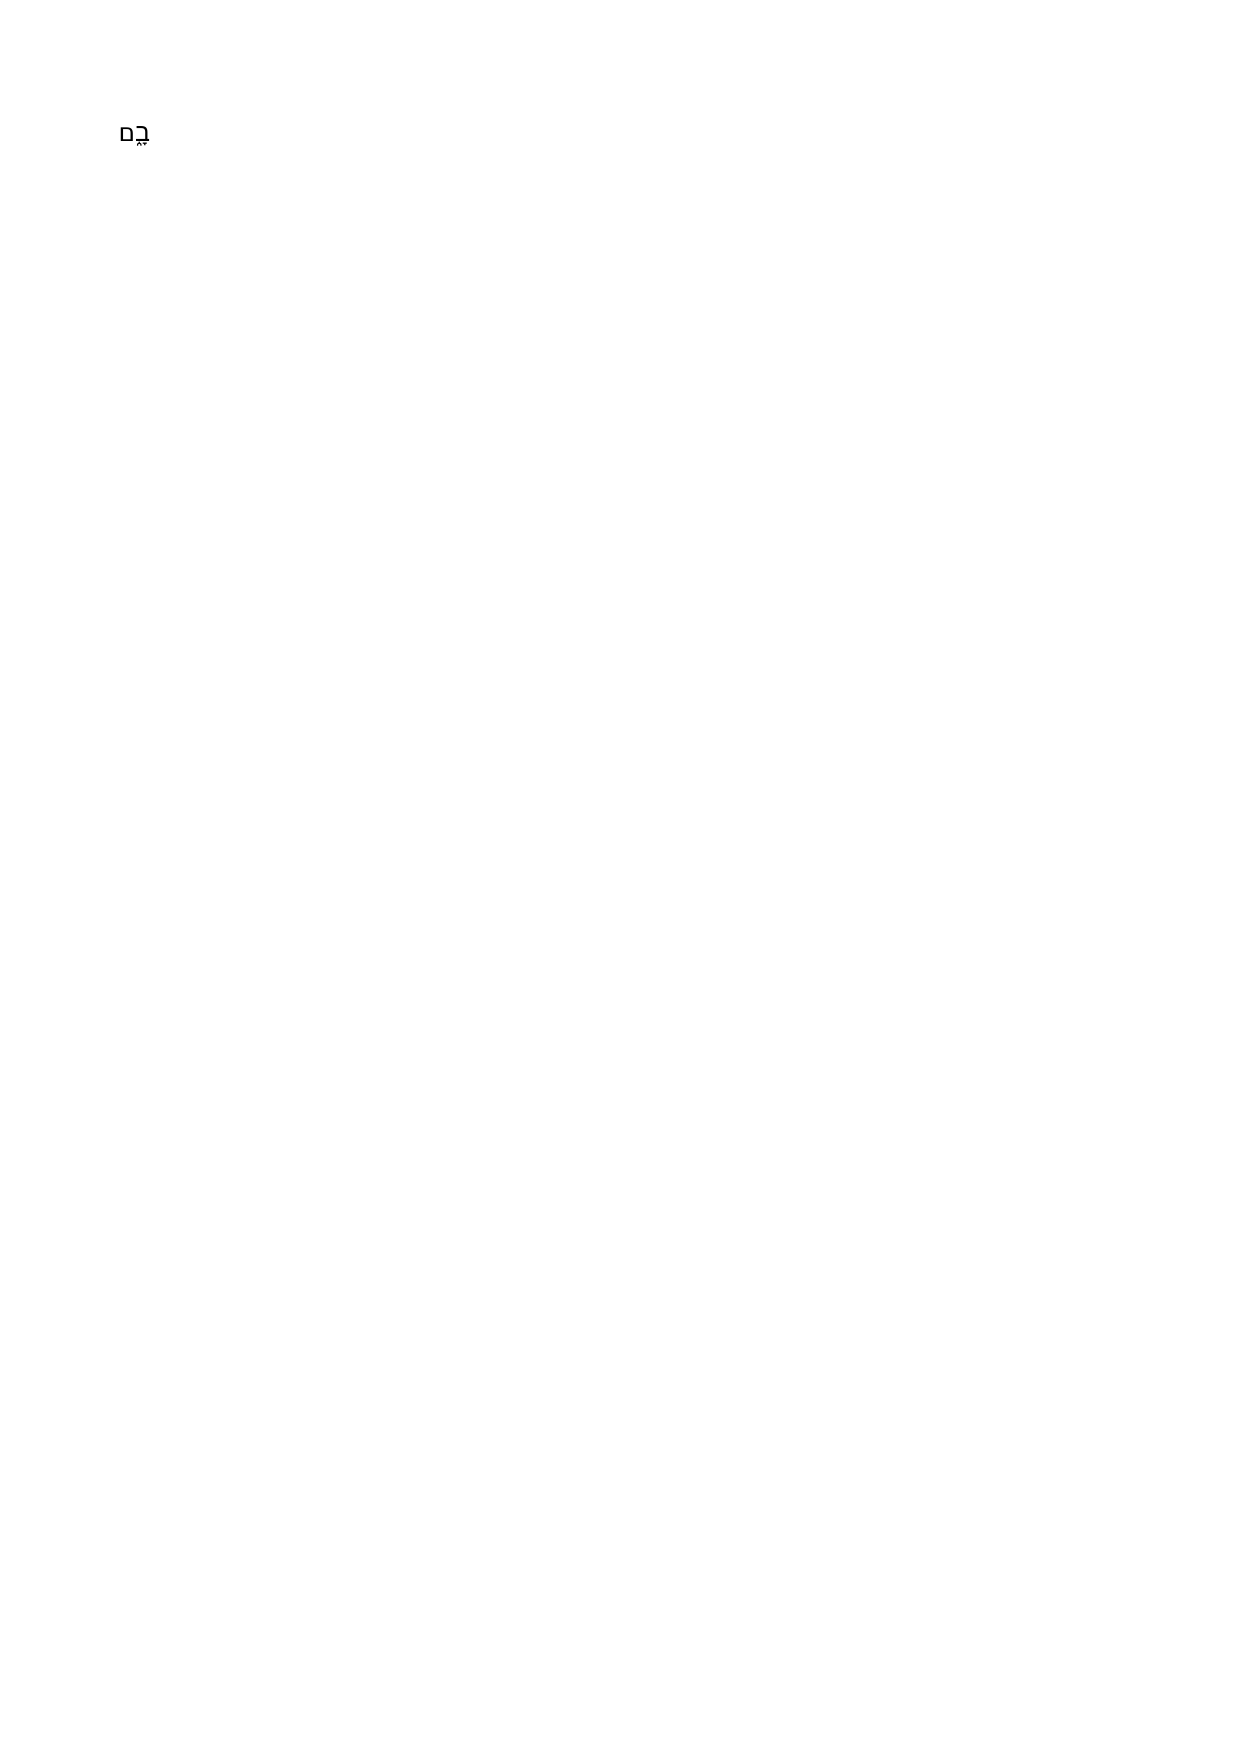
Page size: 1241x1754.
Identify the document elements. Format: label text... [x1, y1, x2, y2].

text בָ֑ם [118, 118, 1122, 147]
